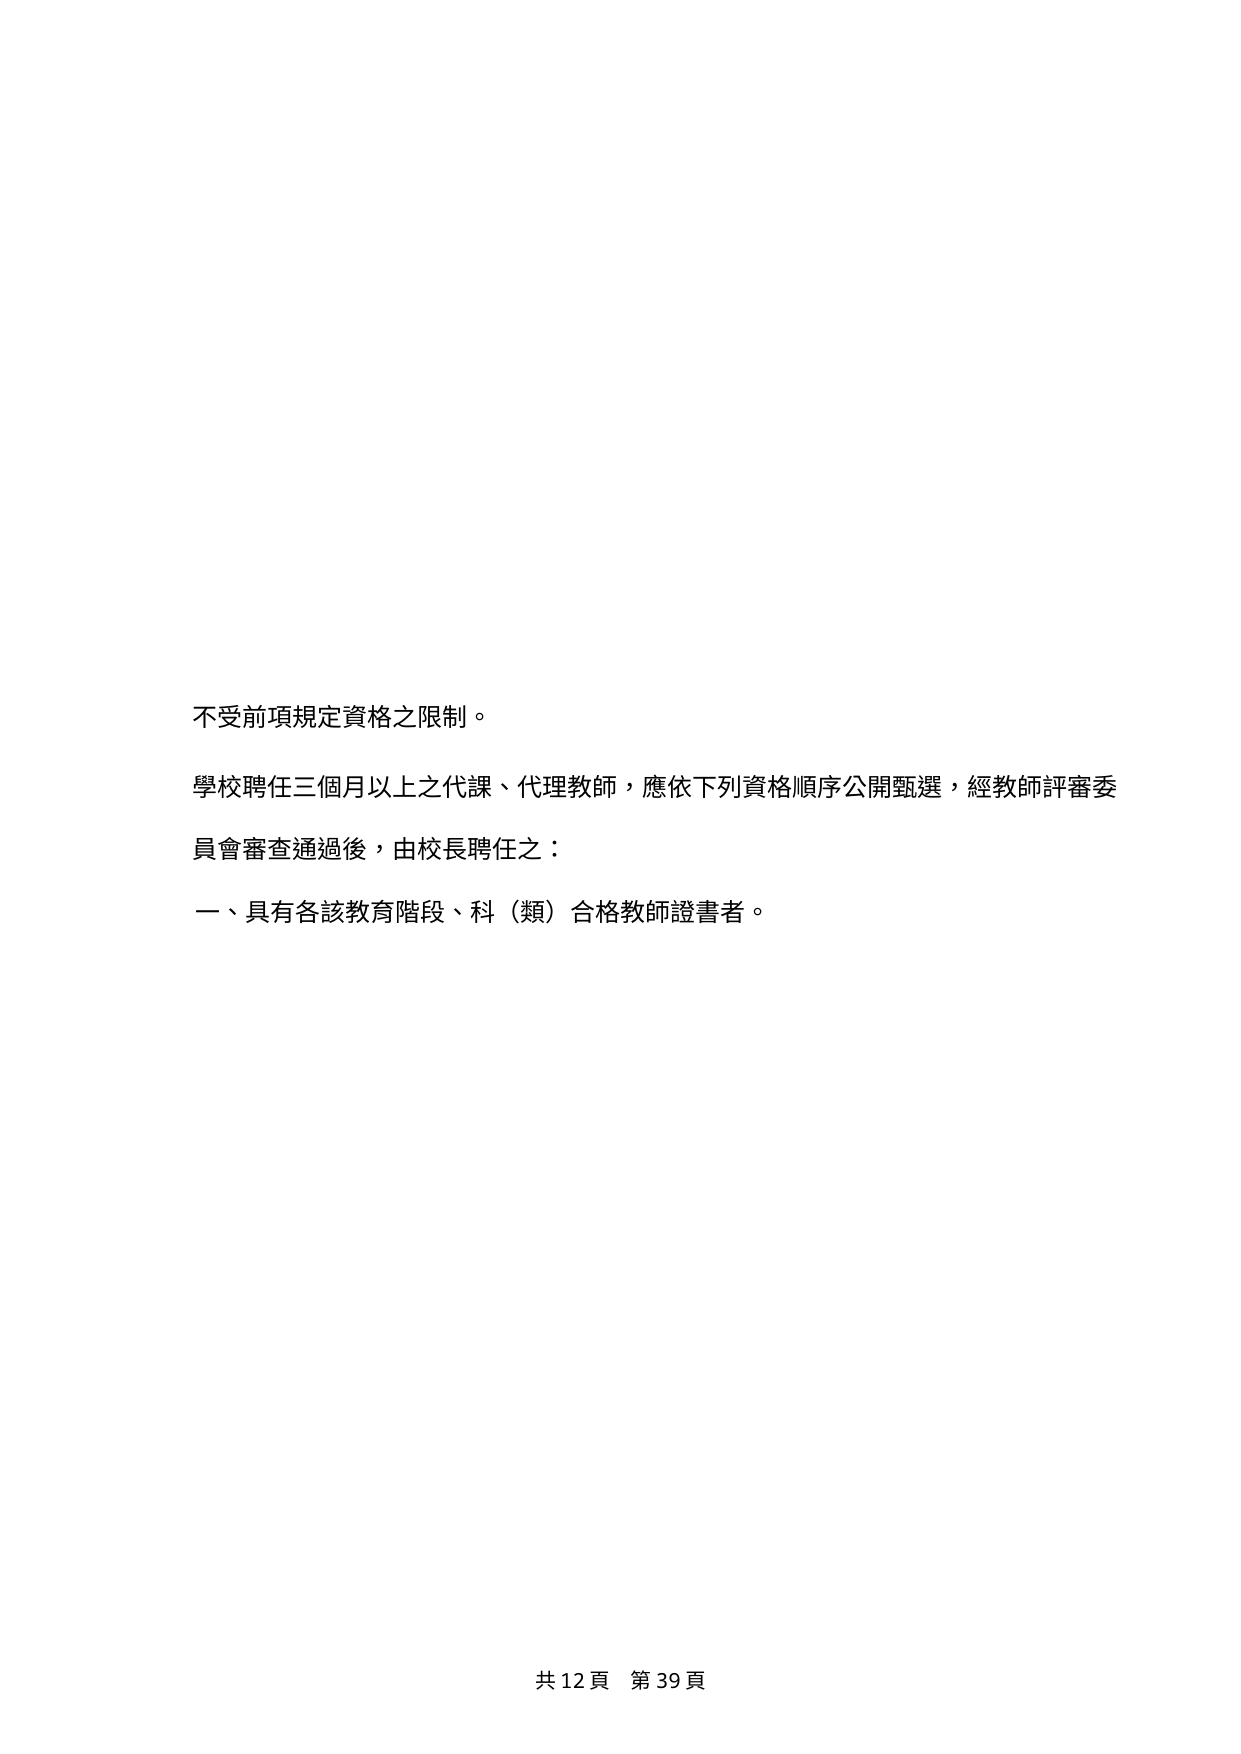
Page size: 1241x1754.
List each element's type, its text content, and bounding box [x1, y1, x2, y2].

text 一、具有各該教育階段、科（類）合格教師證書者。 [118, 869, 1122, 931]
text 學校藝術才能班因課程安排需要聘任兼任教師，得由校長就校外具藝術專長者聘任之，不受前項規定資格之限制。 [192, 674, 1122, 737]
text 學校聘任三個月以上之代課、代理教師，應依下列資格順序公開甄選，經教師評審委員會審查通過後，由校長聘任之： [192, 744, 1122, 869]
